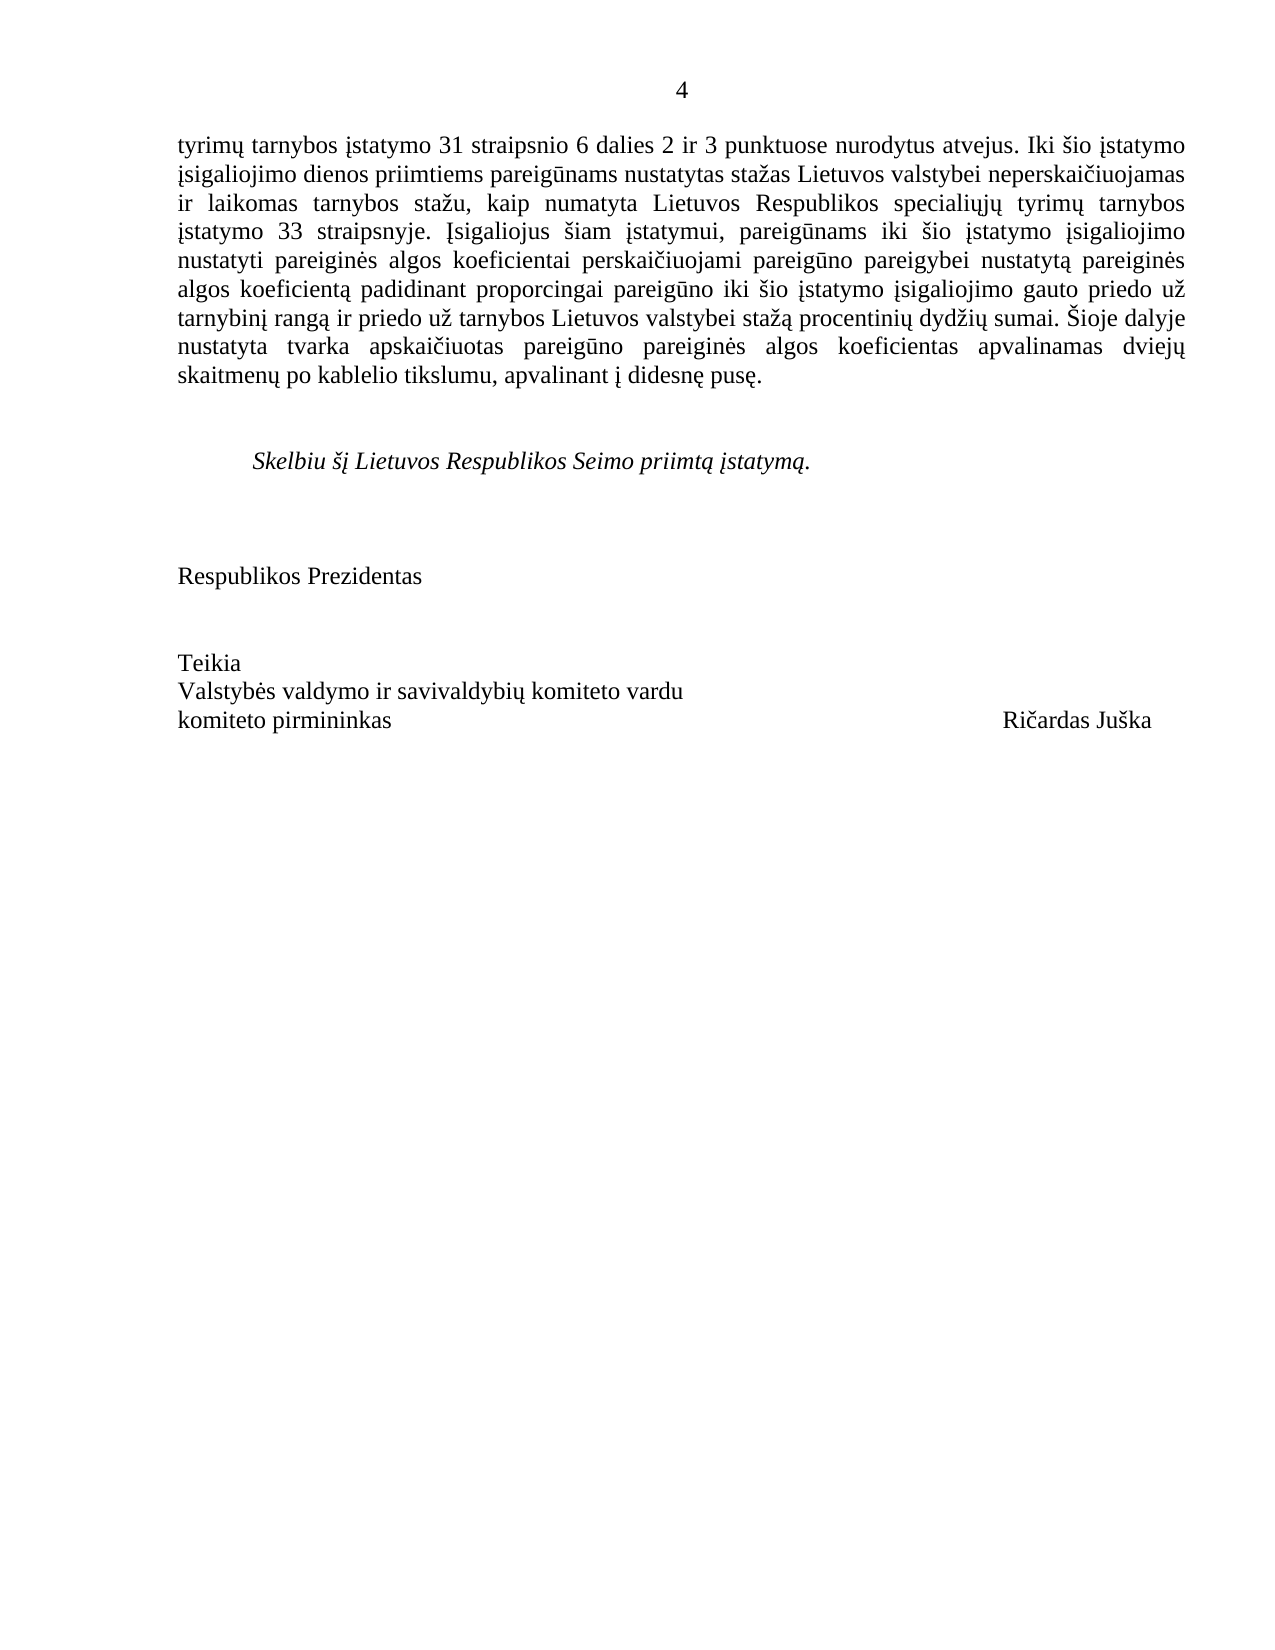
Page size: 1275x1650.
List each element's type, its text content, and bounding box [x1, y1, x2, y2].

text Respublikos Prezidentas [177, 561, 1186, 590]
text tyrimų tarnybos įstatymo 31 straipsnio 6 dalies 2 ir 3 punktuose nurodytus atvejus. Iki šio įstatymo įsigaliojimo dienos priimtiems pareigūnams nustatytas stažas Lietuvos valstybei neperskaičiuojamas ir laikomas tarnybos stažu, kaip numatyta Lietuvos Respublikos specialiųjų tyrimų tarnybos įstatymo 33 straipsnyje. Įsigaliojus šiam įstatymui, pareigūnams iki šio įstatymo įsigaliojimo nustatyti pareiginės algos koeficientai perskaičiuojami pareigūno pareigybei nustatytą pareiginės algos koeficientą padidinant proporcingai pareigūno iki šio įstatymo įsigaliojimo gauto priedo už tarnybinį rangą ir priedo už tarnybos Lietuvos valstybei stažą procentinių dydžių sumai. Šioje dalyje nustatyta tvarka apskaičiuotas pareigūno pareiginės algos koeficientas apvalinamas dviejų skaitmenų po kablelio tikslumu, apvalinant į didesnę pusę. [177, 130, 1186, 389]
text Teikia [177, 648, 1186, 676]
text komiteto pirmininkas Ričardas Juška [177, 705, 1186, 734]
text Valstybės valdymo ir savivaldybių komiteto vardu [177, 676, 1186, 705]
text Skelbiu šį Lietuvos Respublikos Seimo priimtą įstatymą. [177, 446, 1186, 475]
